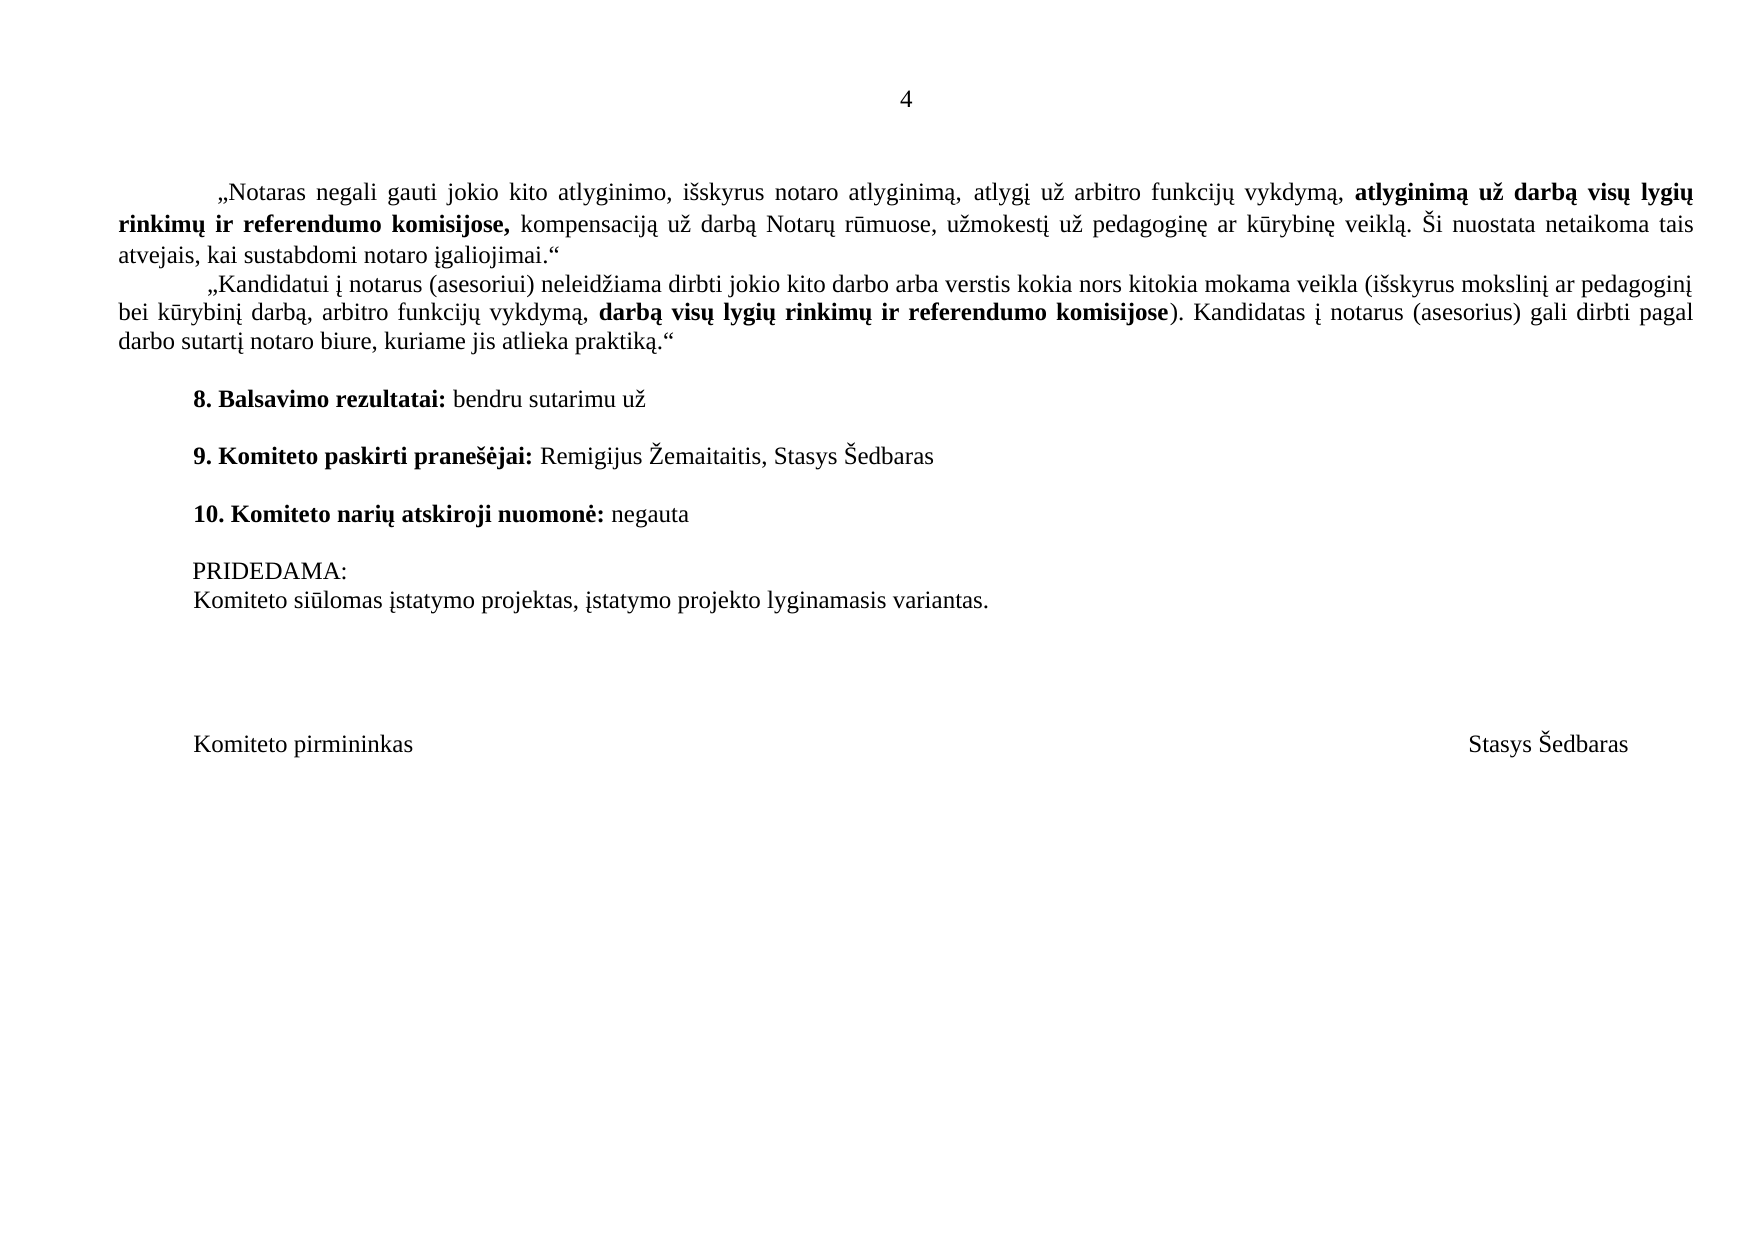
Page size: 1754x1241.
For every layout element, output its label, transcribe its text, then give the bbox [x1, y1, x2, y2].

text 9. Komiteto paskirti pranešėjai: Remigijus Žemaitaitis, Stasys Šedbaras [118, 441, 1694, 470]
text 10. Komiteto narių atskiroji nuomonė: negauta [118, 499, 1694, 527]
text „Kandidatui į notarus (asesoriui) neleidžiama dirbti jokio kito darbo arba verstis kokia nors kitokia mokama veikla (išskyrus mokslinį ar pedagoginį bei kūrybinį darbą, arbitro funkcijų vykdymą, darbą visų lygių rinkimų ir referendumo komisijose). Kandidatas į notarus (asesorius) gali dirbti pagal darbo sutartį notaro biure, kuriame jis atlieka praktiką.“ [118, 269, 1694, 355]
text Komiteto siūlomas įstatymo projektas, įstatymo projekto lyginamasis variantas. [118, 585, 1694, 614]
text Komiteto pirmininkas Stasys Šedbaras [118, 729, 1694, 757]
text „Notaras negali gauti jokio kito atlyginimo, išskyrus notaro atlyginimą, atlygį už arbitro funkcijų vykdymą, atlyginimą už darbą visų lygių rinkimų ir referendumo komisijose, kompensaciją už darbą Notarų rūmuose, užmokestį už pedagoginę ar kūrybinę veiklą. Ši nuostata netaikoma tais atvejais, kai sustabdomi notaro įgaliojimai.“ [118, 177, 1694, 269]
text PRIDEDAMA: [192, 556, 1694, 585]
text 8. Balsavimo rezultatai: bendru sutarimu už [118, 384, 1694, 412]
